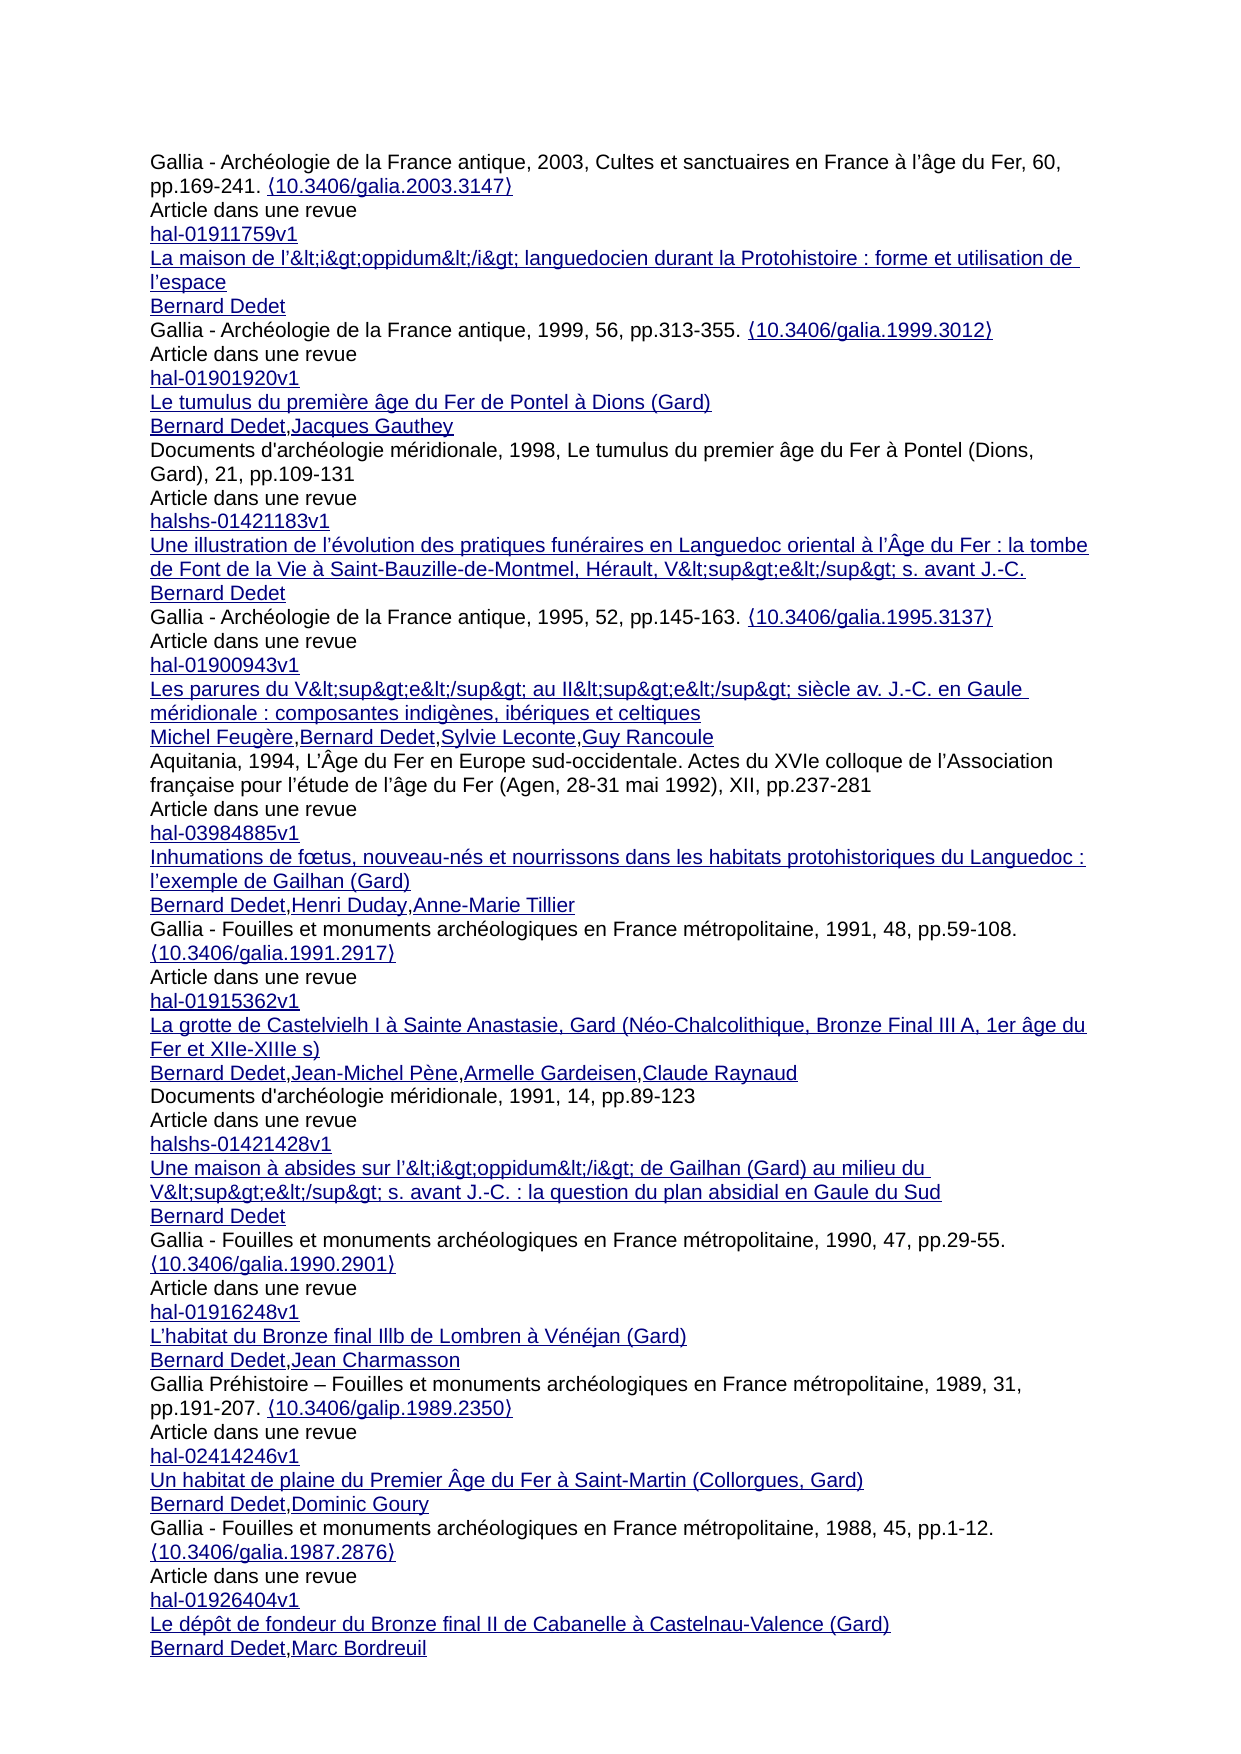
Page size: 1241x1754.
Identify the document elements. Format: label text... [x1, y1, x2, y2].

table_cell Inhumations de fœtus, nouveau-nés et nourrissons dans les habitats protohistoriques du Languedoc : l’exemple de Gailhan (Gard) Bernard Dedet,Henri Duday,Anne-Marie Tillier Gallia - Fouilles et monuments archéologiques en France métropolitaine, 1991, 48, pp.59-108. ⟨10.3406/galia.1991.2917⟩ Article dans une revue hal-01915362v1 [150, 845, 1090, 1012]
table_cell Le dépôt de fondeur du Bronze final II de Cabanelle à Castelnau-Valence (Gard) Bernard Dedet,Marc Bordreuil [150, 1611, 1090, 1659]
table_cell La grotte de Castelvielh I à Sainte Anastasie, Gard (Néo-Chalcolithique, Bronze Final III A, 1er âge du Fer et XIIe-XIIIe s) Bernard Dedet,Jean-Michel Pène,Armelle Gardeisen,Claude Raynaud Documents d'archéologie méridionale, 1991, 14, pp.89-123 Article dans une revue halshs-01421428v1 [150, 1013, 1090, 1156]
table_cell Le tumulus du première âge du Fer de Pontel à Dions (Gard) Bernard Dedet,Jacques Gauthey Documents d'archéologie méridionale, 1998, Le tumulus du premier âge du Fer à Pontel (Dions, Gard), 21, pp.109-131 Article dans une revue halshs-01421183v1 [150, 390, 1090, 533]
table_cell Une maison à absides sur l’&lt;i&gt;oppidum&lt;/i&gt; de Gailhan (Gard) au milieu du V&lt;sup&gt;e&lt;/sup&gt; s. avant J.-C. : la question du plan absidial en Gaule du Sud Bernard Dedet Gallia - Fouilles et monuments archéologiques en France métropolitaine, 1990, 47, pp.29-55. ⟨10.3406/galia.1990.2901⟩ Article dans une revue hal-01916248v1 [150, 1156, 1090, 1324]
table_cell L’habitat du Bronze final Illb de Lombren à Vénéjan (Gard) Bernard Dedet,Jean Charmasson Gallia Préhistoire – Fouilles et monuments archéologiques en France métropolitaine, 1989, 31, pp.191-207. ⟨10.3406/galip.1989.2350⟩ Article dans une revue hal-02414246v1 [150, 1324, 1090, 1468]
table_cell Une illustration de l’évolution des pratiques funéraires en Languedoc oriental à l’Âge du Fer : la tombe de Font de la Vie à Saint-Bauzille-de-Montmel, Hérault, V&lt;sup&gt;e&lt;/sup&gt; s. avant J.-C. Bernard Dedet Gallia - Archéologie de la France antique, 1995, 52, pp.145-163. ⟨10.3406/galia.1995.3137⟩ Article dans une revue hal-01900943v1 [150, 533, 1090, 677]
table_cell Un habitat de plaine du Premier Âge du Fer à Saint-Martin (Collorgues, Gard) Bernard Dedet,Dominic Goury Gallia - Fouilles et monuments archéologiques en France métropolitaine, 1988, 45, pp.1-12. ⟨10.3406/galia.1987.2876⟩ Article dans une revue hal-01926404v1 [150, 1468, 1090, 1611]
table_cell Gallia - Archéologie de la France antique, 2003, Cultes et sanctuaires en France à l’âge du Fer, 60, pp.169-241. ⟨10.3406/galia.2003.3147⟩ Article dans une revue hal-01911759v1 [150, 150, 1090, 246]
table_cell La maison de l’&lt;i&gt;oppidum&lt;/i&gt; languedocien durant la Protohistoire : forme et utilisation de l’espace Bernard Dedet Gallia - Archéologie de la France antique, 1999, 56, pp.313-355. ⟨10.3406/galia.1999.3012⟩ Article dans une revue hal-01901920v1 [150, 246, 1090, 389]
table_cell Les parures du V&lt;sup&gt;e&lt;/sup&gt; au II&lt;sup&gt;e&lt;/sup&gt; siècle av. J.-C. en Gaule méridionale : composantes indigènes, ibériques et celtiques Michel Feugère,Bernard Dedet,Sylvie Leconte,Guy Rancoule Aquitania, 1994, L’Âge du Fer en Europe sud-occidentale. Actes du XVIe colloque de l’Association française pour l’étude de l’âge du Fer (Agen, 28-31 mai 1992), XII, pp.237-281 Article dans une revue hal-03984885v1 [150, 677, 1090, 845]
